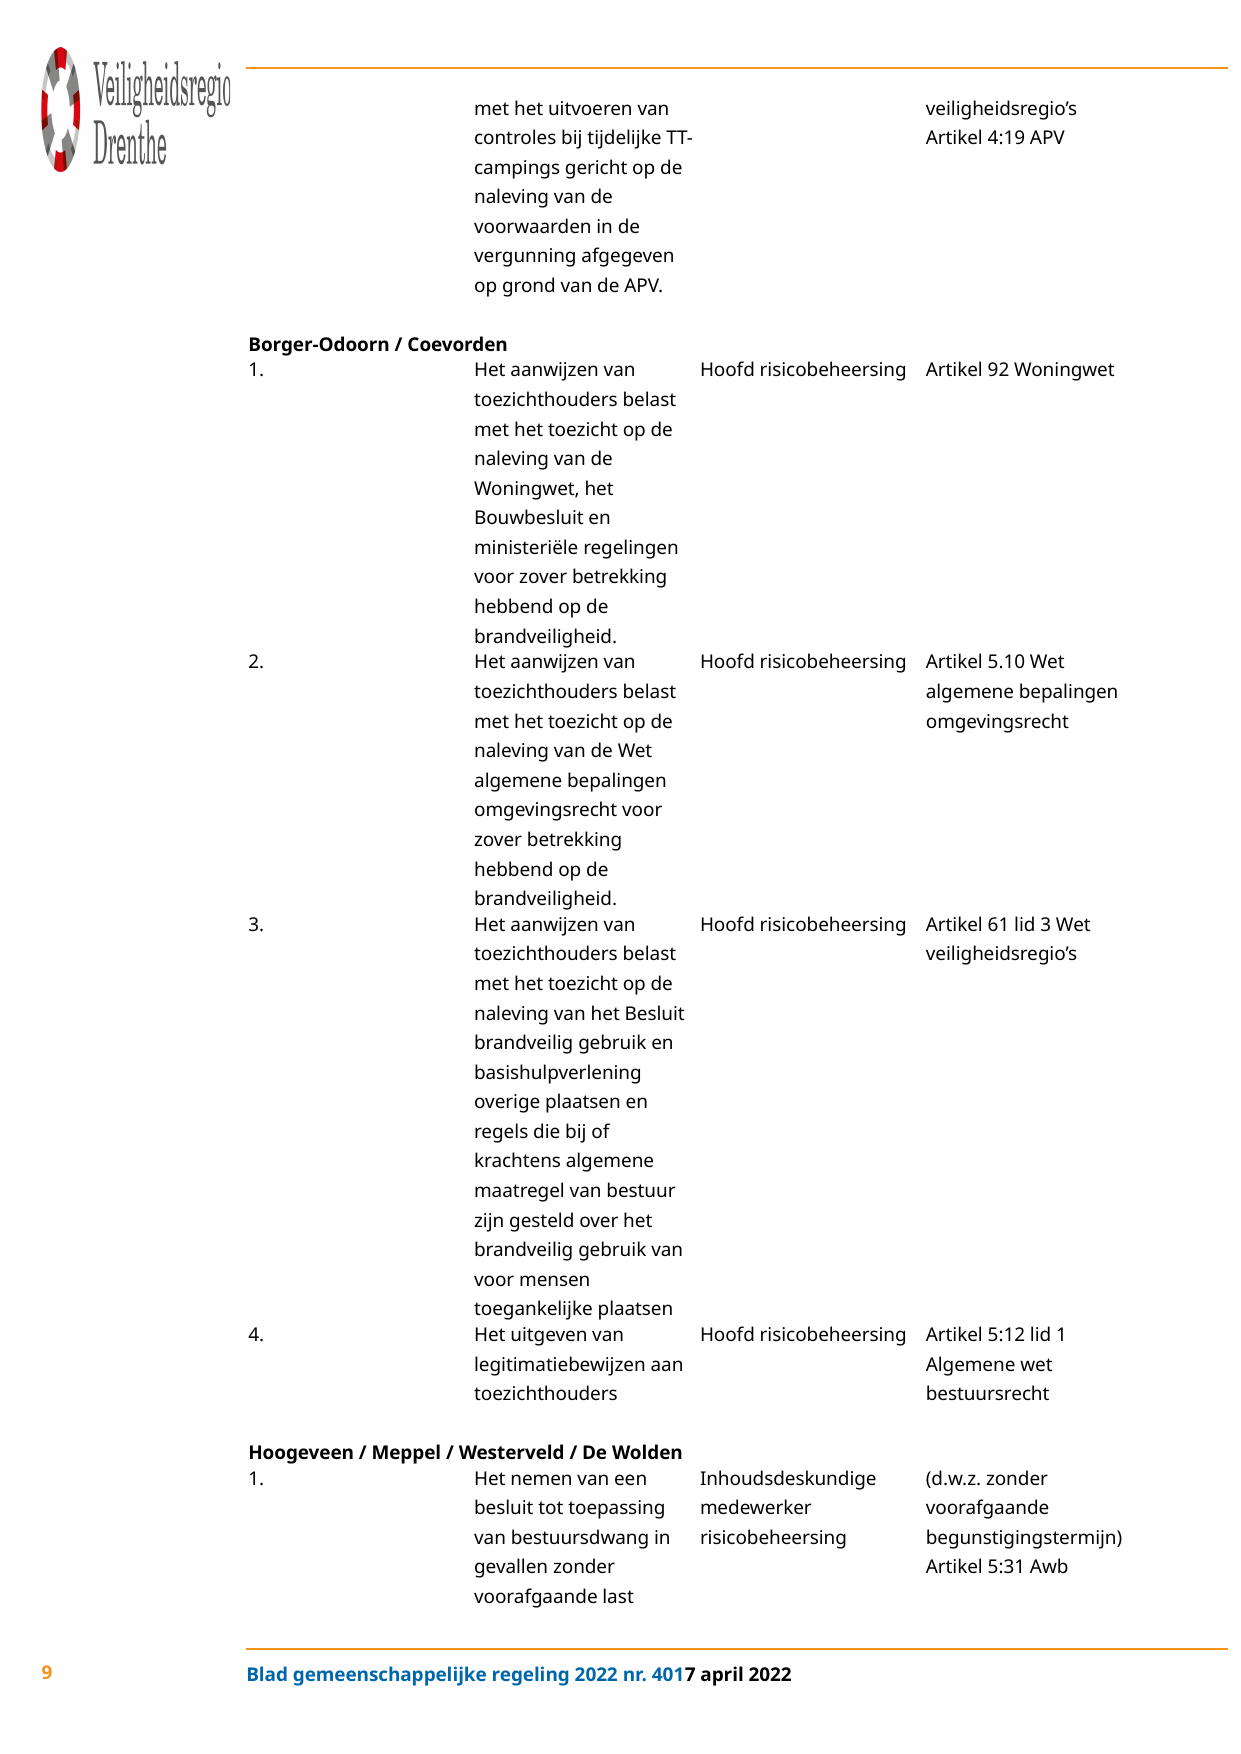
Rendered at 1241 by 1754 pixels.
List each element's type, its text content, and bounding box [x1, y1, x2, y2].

table_cell Het aanwijzen van toezichthouders belast met het toezicht op de naleving van de Wet algemene bepalingen omgevingsrecht voor zover betrekking hebbend op de brandveiligheid. [474, 649, 700, 911]
table_cell Hoofd risicobeheersing [700, 357, 926, 649]
table_header Borger-Odoorn / Coevorden [248, 331, 1152, 357]
table_cell 2. [248, 649, 474, 911]
table_cell Het nemen van een besluit tot toepassing van bestuursdwang in gevallen zonder voorafgaande last [474, 1465, 700, 1609]
table_cell Hoofd risicobeheersing [700, 649, 926, 911]
table_cell Artikel 61 lid 3 Wet veiligheidsregio’s [926, 911, 1152, 1321]
table_cell Hoofd risicobeheersing [700, 1321, 926, 1406]
table_cell Het uitgeven van legitimatiebewijzen aan toezichthouders [474, 1321, 700, 1406]
table_header Hoogeveen / Meppel / Westerveld / De Wolden [248, 1439, 1152, 1465]
table_cell 1. [248, 1465, 474, 1609]
table_cell Artikel 5:12 lid 1 Algemene wet bestuursrecht [926, 1321, 1152, 1406]
table_cell Inhoudsdeskundige medewerker risicobeheersing [700, 1465, 926, 1609]
table_cell [700, 95, 926, 298]
picture [41, 47, 231, 172]
table_cell Artikel 92 Woningwet [926, 357, 1152, 649]
table_cell (d.w.z. zonder voorafgaande begunstigings­termijn) Artikel 5:31 Awb [926, 1465, 1152, 1609]
table_cell Hoofd risicobeheersing [700, 911, 926, 1321]
table_cell met het uitvoeren van controles bij tijdelijke TT-campings gericht op de naleving van de voorwaarden in de vergunning afgegeven op grond van de APV. [474, 95, 700, 298]
table_cell Artikel 5.10 Wet algemene bepalingen omgevingsrecht [926, 649, 1152, 911]
table_cell veiligheidsregio’s Artikel 4:19 APV [926, 95, 1152, 298]
table_cell Het aanwijzen van toezichthouders belast met het toezicht op de naleving van het Besluit brandveilig gebruik en basishulpverlening overige plaatsen en regels die bij of krachtens algemene maatregel van bestuur zijn gesteld over het brandveilig gebruik van voor mensen toegankelijke plaatsen [474, 911, 700, 1321]
table_cell [248, 95, 474, 298]
table_cell Het aanwijzen van toezichthouders belast met het toezicht op de naleving van de Woningwet, het Bouwbesluit en ministeriële regelingen voor zover betrekking hebbend op de brandveiligheid. [474, 357, 700, 649]
table_cell 1. [248, 357, 474, 649]
table_cell 3. [248, 911, 474, 1321]
table_cell 4. [248, 1321, 474, 1406]
